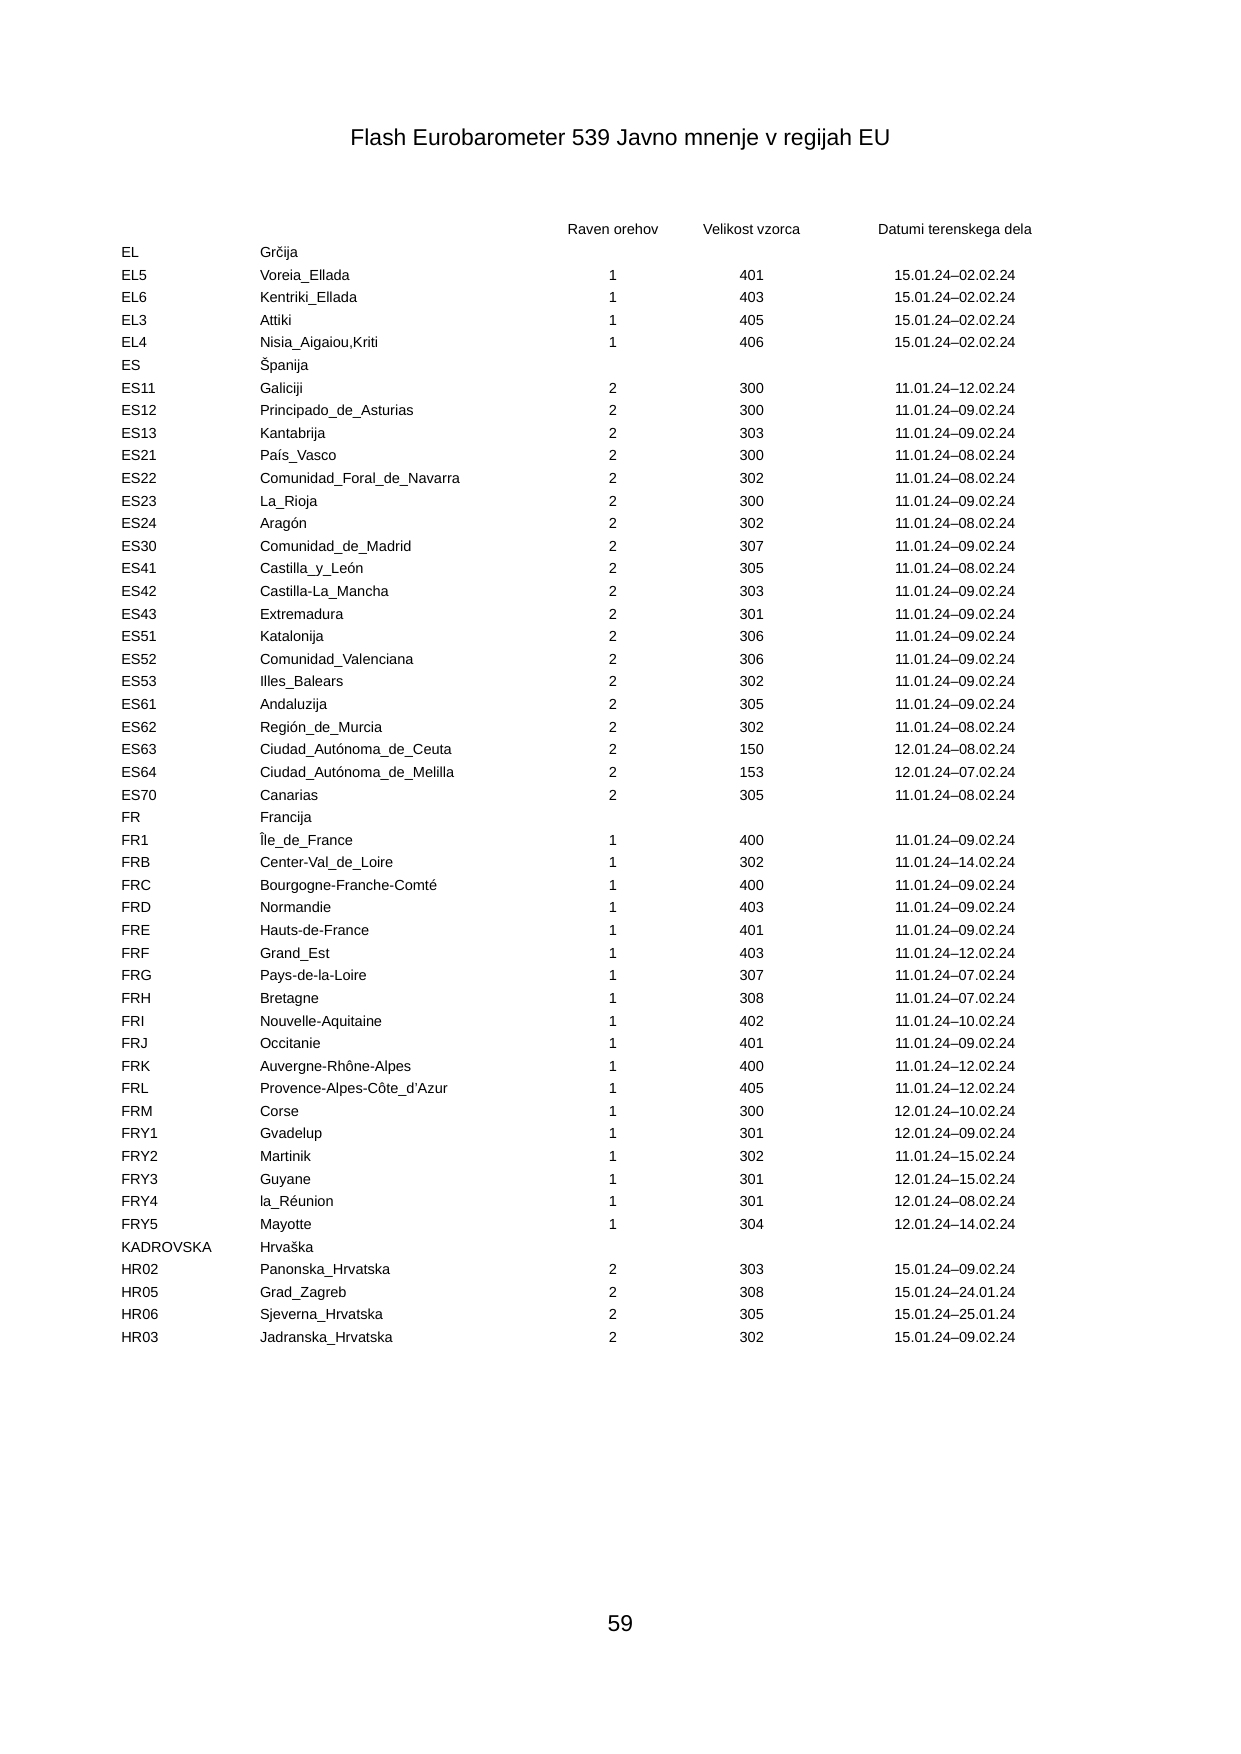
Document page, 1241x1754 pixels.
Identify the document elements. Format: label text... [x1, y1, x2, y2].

table_cell 301 [682, 1168, 821, 1190]
table_cell Jadranska_Hrvatska [257, 1326, 543, 1348]
table_cell 11.01.24–09.02.24 [821, 399, 1089, 422]
table_cell Španija [257, 354, 543, 376]
table_cell 2 [544, 399, 682, 422]
table_cell ES13 [118, 422, 257, 444]
table_cell 12.01.24–08.02.24 [821, 1190, 1089, 1213]
table_cell 1 [544, 1190, 682, 1213]
table_cell ES63 [118, 738, 257, 761]
table_cell Occitanie [257, 1032, 543, 1054]
table_cell 301 [682, 1190, 821, 1213]
table_cell 11.01.24–10.02.24 [821, 1009, 1089, 1032]
table_cell ES30 [118, 535, 257, 557]
table_cell 302 [682, 467, 821, 489]
table_cell 2 [544, 444, 682, 467]
table_cell 11.01.24–08.02.24 [821, 512, 1089, 534]
table_header [257, 218, 543, 241]
table_cell ES61 [118, 693, 257, 715]
table_cell ES52 [118, 648, 257, 670]
table_cell 405 [682, 1077, 821, 1100]
table_cell 12.01.24–14.02.24 [821, 1213, 1089, 1235]
table_cell la_Réunion [257, 1190, 543, 1213]
table_cell ES53 [118, 670, 257, 693]
table_cell Aragón [257, 512, 543, 534]
table_cell Comunidad_Foral_de_Navarra [257, 467, 543, 489]
table_cell 15.01.24–24.01.24 [821, 1281, 1089, 1303]
table_cell Nisia_Aigaiou,Kriti [257, 331, 543, 354]
table_cell FRJ [118, 1032, 257, 1054]
table_cell 305 [682, 557, 821, 580]
table_cell [544, 354, 682, 376]
table_cell FRY1 [118, 1122, 257, 1145]
table_cell EL [118, 241, 257, 263]
table_cell 2 [544, 580, 682, 602]
table_cell Ciudad_Autónoma_de_Melilla [257, 761, 543, 783]
table_cell 1 [544, 851, 682, 874]
table_cell EL6 [118, 286, 257, 308]
table_cell 307 [682, 964, 821, 987]
table_cell Kantabrija [257, 422, 543, 444]
table_cell [821, 806, 1089, 828]
table_cell 2 [544, 512, 682, 534]
table_cell Grčija [257, 241, 543, 263]
table_cell FRD [118, 896, 257, 919]
table_cell 2 [544, 557, 682, 580]
table_cell Canarias [257, 783, 543, 806]
table_cell 300 [682, 376, 821, 399]
table_cell 1 [544, 919, 682, 941]
table_cell 402 [682, 1009, 821, 1032]
table_cell 11.01.24–09.02.24 [821, 670, 1089, 693]
table_cell ES21 [118, 444, 257, 467]
table_cell 302 [682, 512, 821, 534]
table_cell 302 [682, 1145, 821, 1167]
table_cell 405 [682, 309, 821, 331]
table_cell [544, 241, 682, 263]
table_cell Principado_de_Asturias [257, 399, 543, 422]
table_cell FR1 [118, 829, 257, 851]
table_cell 2 [544, 648, 682, 670]
table_cell 303 [682, 1258, 821, 1281]
table_cell Martinik [257, 1145, 543, 1167]
table_cell 11.01.24–08.02.24 [821, 467, 1089, 489]
table_cell 305 [682, 783, 821, 806]
table_cell Galiciji [257, 376, 543, 399]
table_cell 303 [682, 580, 821, 602]
table_cell Illes_Balears [257, 670, 543, 693]
table_cell 2 [544, 535, 682, 557]
table_cell ES62 [118, 715, 257, 738]
table_cell 11.01.24–09.02.24 [821, 580, 1089, 602]
table_cell 11.01.24–14.02.24 [821, 851, 1089, 874]
table_cell ES64 [118, 761, 257, 783]
table_cell 1 [544, 286, 682, 308]
table_cell Mayotte [257, 1213, 543, 1235]
table_cell FRB [118, 851, 257, 874]
table_cell ES70 [118, 783, 257, 806]
table_cell 302 [682, 1326, 821, 1348]
table_cell Andaluzija [257, 693, 543, 715]
table_cell ES41 [118, 557, 257, 580]
table_cell 1 [544, 874, 682, 896]
table_cell Voreia_Ellada [257, 263, 543, 286]
table_cell FRY4 [118, 1190, 257, 1213]
table_cell 11.01.24–09.02.24 [821, 603, 1089, 625]
table_cell 12.01.24–15.02.24 [821, 1168, 1089, 1190]
table_cell 2 [544, 489, 682, 512]
table_cell FRG [118, 964, 257, 987]
table_cell 1 [544, 941, 682, 964]
table_cell 2 [544, 422, 682, 444]
table_cell HR06 [118, 1303, 257, 1326]
table_cell 1 [544, 309, 682, 331]
table_cell Bretagne [257, 987, 543, 1009]
table_cell 305 [682, 693, 821, 715]
table_cell 12.01.24–09.02.24 [821, 1122, 1089, 1145]
table_cell 11.01.24–15.02.24 [821, 1145, 1089, 1167]
table_cell La_Rioja [257, 489, 543, 512]
table_cell 300 [682, 489, 821, 512]
table_cell Nouvelle-Aquitaine [257, 1009, 543, 1032]
table_cell 1 [544, 1009, 682, 1032]
table_cell 2 [544, 761, 682, 783]
table_cell 1 [544, 1168, 682, 1190]
table_cell 2 [544, 376, 682, 399]
table_cell Bourgogne-Franche-Comté [257, 874, 543, 896]
table_cell Hrvaška [257, 1235, 543, 1258]
table_cell 1 [544, 987, 682, 1009]
table_cell [682, 1235, 821, 1258]
table_cell Corse [257, 1100, 543, 1122]
table_cell 2 [544, 1258, 682, 1281]
table_cell 11.01.24–09.02.24 [821, 919, 1089, 941]
table_cell EL4 [118, 331, 257, 354]
table_cell [544, 806, 682, 828]
table_cell 307 [682, 535, 821, 557]
table_cell Región_de_Murcia [257, 715, 543, 738]
table_cell ES24 [118, 512, 257, 534]
table_cell ES23 [118, 489, 257, 512]
table_cell 2 [544, 625, 682, 648]
table_cell 11.01.24–12.02.24 [821, 941, 1089, 964]
table_cell 11.01.24–09.02.24 [821, 422, 1089, 444]
table_cell 11.01.24–09.02.24 [821, 1032, 1089, 1054]
table_cell Sjeverna_Hrvatska [257, 1303, 543, 1326]
table_cell 11.01.24–08.02.24 [821, 557, 1089, 580]
table_cell 1 [544, 1100, 682, 1122]
table_cell Comunidad_Valenciana [257, 648, 543, 670]
table_cell ES11 [118, 376, 257, 399]
table_cell 1 [544, 1055, 682, 1077]
table_cell Auvergne-Rhône-Alpes [257, 1055, 543, 1077]
table_cell HR05 [118, 1281, 257, 1303]
table_cell 15.01.24–02.02.24 [821, 309, 1089, 331]
table_cell 11.01.24–09.02.24 [821, 648, 1089, 670]
table_cell 2 [544, 467, 682, 489]
table_cell País_Vasco [257, 444, 543, 467]
table_cell 1 [544, 896, 682, 919]
table_cell 403 [682, 941, 821, 964]
table_cell 1 [544, 964, 682, 987]
table_cell FRM [118, 1100, 257, 1122]
table_cell Grad_Zagreb [257, 1281, 543, 1303]
table_cell Hauts-de-France [257, 919, 543, 941]
table_cell 300 [682, 1100, 821, 1122]
table_cell FRY2 [118, 1145, 257, 1167]
table_cell 308 [682, 1281, 821, 1303]
table_cell 300 [682, 399, 821, 422]
table_cell 302 [682, 851, 821, 874]
table_cell ES [118, 354, 257, 376]
table_header Velikost vzorca [682, 218, 821, 241]
table_cell 15.01.24–02.02.24 [821, 263, 1089, 286]
table_cell Grand_Est [257, 941, 543, 964]
table_cell HR03 [118, 1326, 257, 1348]
table_cell ES22 [118, 467, 257, 489]
table_cell Center-Val_de_Loire [257, 851, 543, 874]
table_header Datumi terenskega dela [821, 218, 1089, 241]
table_cell [682, 806, 821, 828]
table_cell 15.01.24–09.02.24 [821, 1326, 1089, 1348]
table_cell ES43 [118, 603, 257, 625]
table_cell 11.01.24–12.02.24 [821, 1077, 1089, 1100]
table_cell 1 [544, 331, 682, 354]
table_cell 12.01.24–07.02.24 [821, 761, 1089, 783]
table_cell 2 [544, 1303, 682, 1326]
table_cell FRE [118, 919, 257, 941]
table_cell 1 [544, 1145, 682, 1167]
table_cell 11.01.24–07.02.24 [821, 964, 1089, 987]
table_cell [821, 1235, 1089, 1258]
table_cell 401 [682, 919, 821, 941]
table_cell 1 [544, 1213, 682, 1235]
table_cell 401 [682, 1032, 821, 1054]
table_cell 401 [682, 263, 821, 286]
table_cell 406 [682, 331, 821, 354]
table_cell 2 [544, 738, 682, 761]
table_cell 2 [544, 1326, 682, 1348]
table_cell Francija [257, 806, 543, 828]
table_cell 2 [544, 783, 682, 806]
table_cell 15.01.24–02.02.24 [821, 286, 1089, 308]
table_cell Panonska_Hrvatska [257, 1258, 543, 1281]
table_cell 1 [544, 1032, 682, 1054]
table_cell 302 [682, 670, 821, 693]
table_cell 2 [544, 693, 682, 715]
table_cell 403 [682, 286, 821, 308]
table_cell 301 [682, 1122, 821, 1145]
table_cell FRL [118, 1077, 257, 1100]
table_cell 1 [544, 1122, 682, 1145]
table_cell 400 [682, 829, 821, 851]
table_cell 306 [682, 625, 821, 648]
table_header [118, 218, 257, 241]
table_cell Castilla-La_Mancha [257, 580, 543, 602]
table_cell 2 [544, 603, 682, 625]
table_cell 15.01.24–09.02.24 [821, 1258, 1089, 1281]
table_cell Guyane [257, 1168, 543, 1190]
table_cell 11.01.24–08.02.24 [821, 783, 1089, 806]
table_cell 308 [682, 987, 821, 1009]
table_cell Normandie [257, 896, 543, 919]
table_cell 403 [682, 896, 821, 919]
table_cell [682, 241, 821, 263]
table_cell 11.01.24–07.02.24 [821, 987, 1089, 1009]
table_cell 302 [682, 715, 821, 738]
table_cell 11.01.24–09.02.24 [821, 829, 1089, 851]
table_cell 304 [682, 1213, 821, 1235]
table_cell 11.01.24–09.02.24 [821, 489, 1089, 512]
table_cell Ciudad_Autónoma_de_Ceuta [257, 738, 543, 761]
table_cell 11.01.24–09.02.24 [821, 874, 1089, 896]
table_cell 2 [544, 715, 682, 738]
table_cell [682, 354, 821, 376]
table_cell FRF [118, 941, 257, 964]
table_cell FRK [118, 1055, 257, 1077]
table_cell Attiki [257, 309, 543, 331]
table_cell KADROVSKA [118, 1235, 257, 1258]
table_cell Kentriki_Ellada [257, 286, 543, 308]
table_cell Provence-Alpes-Côte_d’Azur [257, 1077, 543, 1100]
table_cell 300 [682, 444, 821, 467]
table_cell 301 [682, 603, 821, 625]
table_cell 303 [682, 422, 821, 444]
table_cell FRY3 [118, 1168, 257, 1190]
table_cell 15.01.24–25.01.24 [821, 1303, 1089, 1326]
table_cell FRY5 [118, 1213, 257, 1235]
table_cell Castilla_y_León [257, 557, 543, 580]
table_cell 150 [682, 738, 821, 761]
table_cell 11.01.24–09.02.24 [821, 535, 1089, 557]
table_cell Extremadura [257, 603, 543, 625]
table_cell EL3 [118, 309, 257, 331]
table_cell 11.01.24–08.02.24 [821, 444, 1089, 467]
table_cell 11.01.24–08.02.24 [821, 715, 1089, 738]
table_cell 11.01.24–09.02.24 [821, 693, 1089, 715]
table_cell 12.01.24–08.02.24 [821, 738, 1089, 761]
table_cell EL5 [118, 263, 257, 286]
table_cell FRH [118, 987, 257, 1009]
table_cell 400 [682, 874, 821, 896]
table_cell 11.01.24–09.02.24 [821, 625, 1089, 648]
table_cell Katalonija [257, 625, 543, 648]
table_cell ES51 [118, 625, 257, 648]
table_cell 15.01.24–02.02.24 [821, 331, 1089, 354]
table_cell FRI [118, 1009, 257, 1032]
table_cell 11.01.24–09.02.24 [821, 896, 1089, 919]
table_header Raven orehov [544, 218, 682, 241]
table_cell 11.01.24–12.02.24 [821, 1055, 1089, 1077]
table_cell 1 [544, 1077, 682, 1100]
table_cell [544, 1235, 682, 1258]
table_cell 400 [682, 1055, 821, 1077]
table_cell 153 [682, 761, 821, 783]
table_cell [821, 241, 1089, 263]
table_cell HR02 [118, 1258, 257, 1281]
table_cell FRC [118, 874, 257, 896]
table_cell Île_de_France [257, 829, 543, 851]
table_cell 2 [544, 1281, 682, 1303]
table_cell 2 [544, 670, 682, 693]
table_cell Comunidad_de_Madrid [257, 535, 543, 557]
table_cell 11.01.24–12.02.24 [821, 376, 1089, 399]
table_cell 305 [682, 1303, 821, 1326]
table_cell 1 [544, 263, 682, 286]
table_cell [821, 354, 1089, 376]
table_cell Gvadelup [257, 1122, 543, 1145]
table_cell Pays-de-la-Loire [257, 964, 543, 987]
table_cell 306 [682, 648, 821, 670]
table_cell ES42 [118, 580, 257, 602]
table_cell 1 [544, 829, 682, 851]
table_cell 12.01.24–10.02.24 [821, 1100, 1089, 1122]
table_cell FR [118, 806, 257, 828]
table_cell ES12 [118, 399, 257, 422]
